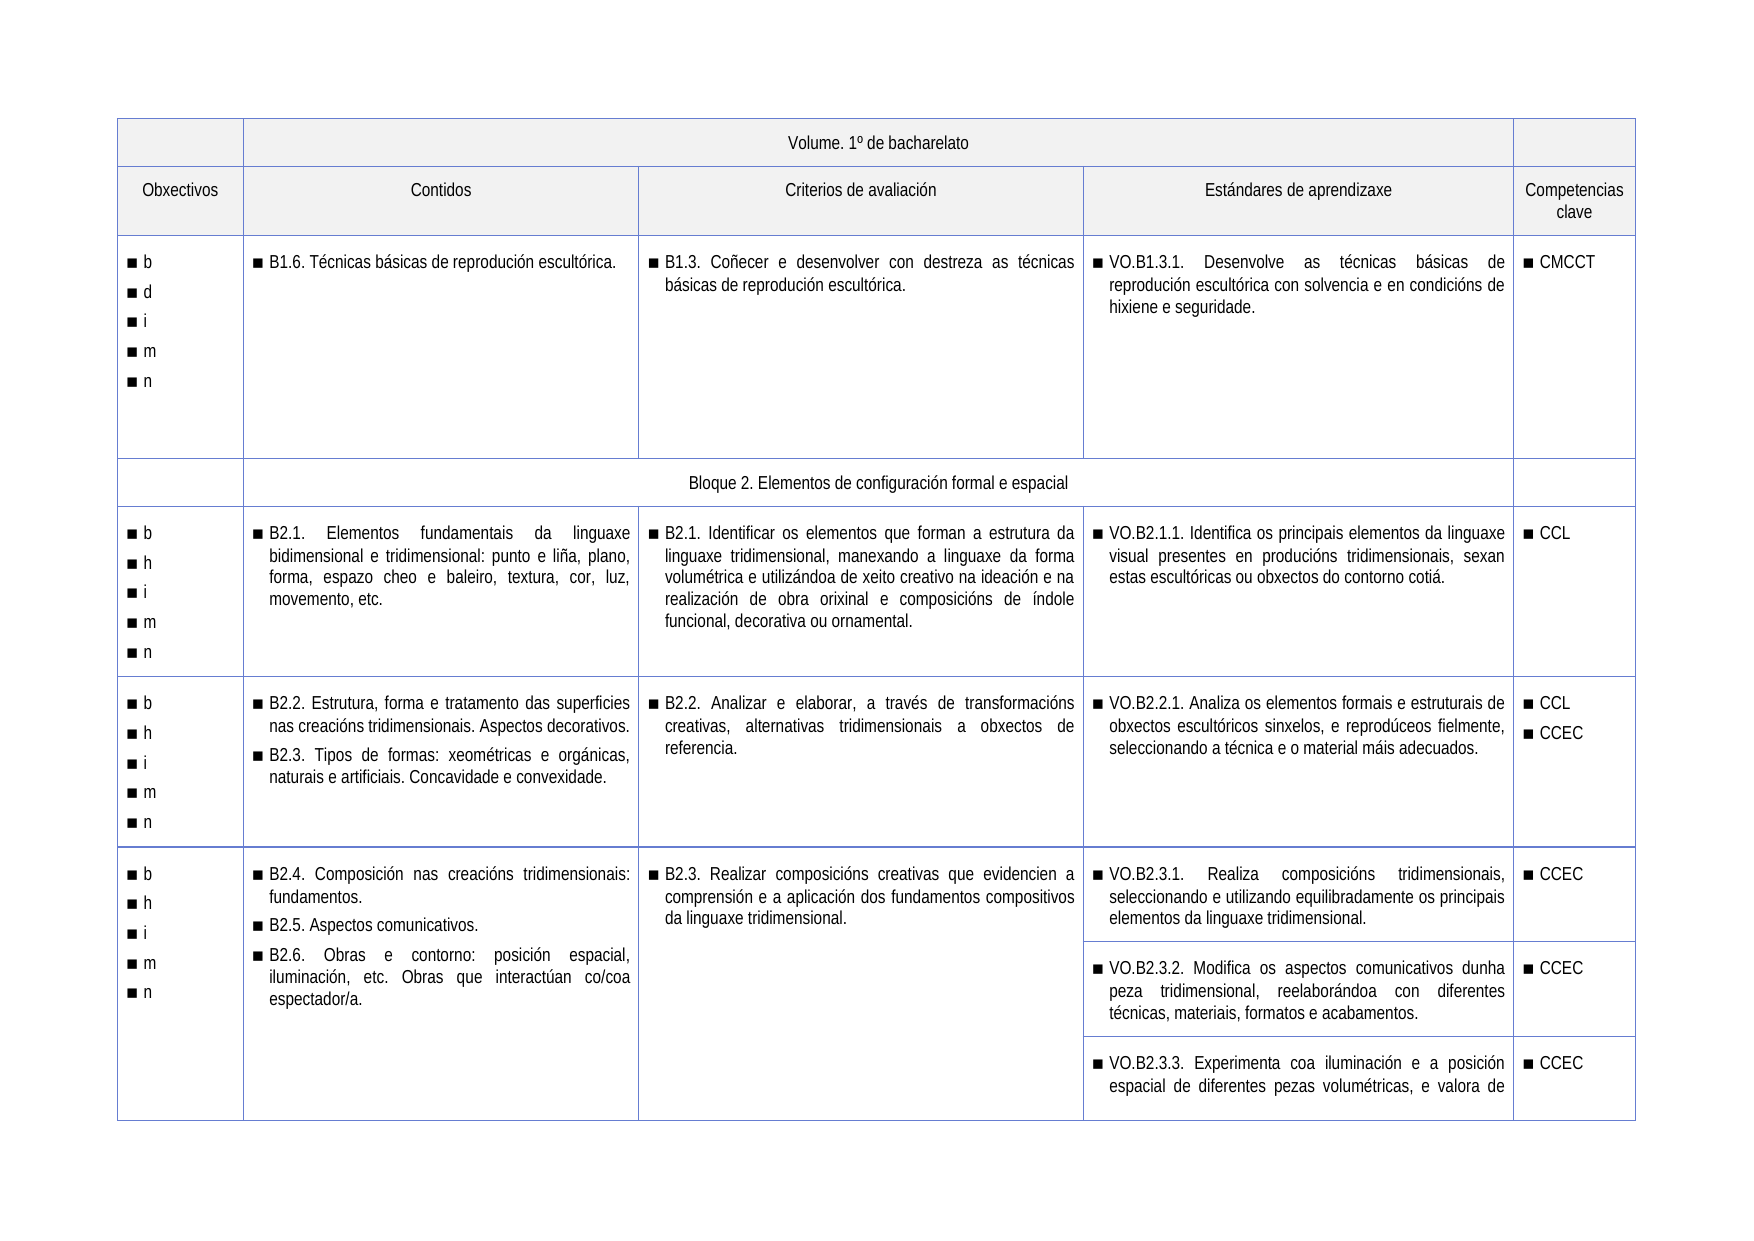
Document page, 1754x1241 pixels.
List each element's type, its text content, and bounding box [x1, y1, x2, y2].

table_cell B2.1. Identificar os elementos que forman a estrutura da linguaxe tridimensional, manexando a linguaxe da forma volumétrica e utilizándoa de xeito creativo na ideación e na realización de obra orixinal e composicións de índole funcional, decorativa ou ornamental. [639, 507, 1083, 676]
table_cell B2.3. Realizar composicións creativas que evidencien a comprensión e a aplicación dos fundamentos compositivos da linguaxe tridimensional. [639, 848, 1083, 1120]
table_cell B1.3. Coñecer e desenvolver con destreza as técnicas básicas de reprodución escultórica. [639, 236, 1083, 458]
table_cell b h i m n [118, 507, 243, 676]
table_cell VO.B2.3.1. Realiza composicións tridimensionais, seleccionando e utilizando equilibradamente os principais elementos da linguaxe tridimensional. [1084, 848, 1513, 941]
table_cell VO.B2.3.3. Experimenta coa iluminación e a posición espacial de diferentes pezas volumétricas, e valora de [1084, 1037, 1513, 1120]
table_header [1514, 119, 1635, 166]
table_cell CMCCT [1514, 236, 1635, 458]
table_cell CCL CCEC [1514, 677, 1635, 846]
table_cell CCL [1514, 507, 1635, 676]
table_cell VO.B2.2.1. Analiza os elementos formais e estruturais de obxectos escultóricos sinxelos, e reprodúceos fielmente, seleccionando a técnica e o material máis adecuados. [1084, 677, 1513, 846]
table_cell B2.1. Elementos fundamentais da linguaxe bidimensional e tridimensional: punto e liña, plano, forma, espazo cheo e baleiro, textura, cor, luz, movemento, etc. [244, 507, 638, 676]
table_cell VO.B2.1.1. Identifica os principais elementos da linguaxe visual presentes en producións tridimensionais, sexan estas escultóricas ou obxectos do contorno cotiá. [1084, 507, 1513, 676]
table_cell CCEC [1514, 942, 1635, 1036]
table_cell CCEC [1514, 1037, 1635, 1120]
table_cell Contidos [244, 167, 638, 235]
table_cell b h i m n [118, 677, 243, 846]
table_cell VO.B2.3.2. Modifica os aspectos comunicativos dunha peza tridimensional, reelaborándoa con diferentes técnicas, materiais, formatos e acabamentos. [1084, 942, 1513, 1036]
table_cell [118, 459, 243, 506]
table_cell [1514, 459, 1635, 506]
table_cell Criterios de avaliación [639, 167, 1083, 235]
table_cell Competencias clave [1514, 167, 1635, 235]
table_cell Estándares de aprendizaxe [1084, 167, 1513, 235]
table_cell Bloque 2. Elementos de configuración formal e espacial [244, 459, 1513, 506]
table_cell B2.2. Estrutura, forma e tratamento das superficies nas creacións tridimensionais. Aspectos decorativos. B2.3. Tipos de formas: xeométricas e orgánicas, naturais e artificiais. Concavidade e convexidade. [244, 677, 638, 846]
table_cell B1.6. Técnicas básicas de reprodución escultórica. [244, 236, 638, 458]
table_cell VO.B1.3.1. Desenvolve as técnicas básicas de reprodución escultórica con solvencia e en condicións de hixiene e seguridade. [1084, 236, 1513, 458]
table_cell b h i m n [118, 848, 243, 1120]
table_header [118, 119, 243, 166]
table_cell b d i m n [118, 236, 243, 458]
table_cell B2.2. Analizar e elaborar, a través de transformacións creativas, alternativas tridimensionais a obxectos de referencia. [639, 677, 1083, 846]
table_cell Obxectivos [118, 167, 243, 235]
table_cell B2.4. Composición nas creacións tridimensionais: fundamentos. B2.5. Aspectos comunicativos. B2.6. Obras e contorno: posición espacial, iluminación, etc. Obras que interactúan co/coa espectador/a. [244, 848, 638, 1120]
table_cell CCEC [1514, 848, 1635, 941]
table_header Volume. 1º de bacharelato [244, 119, 1513, 166]
